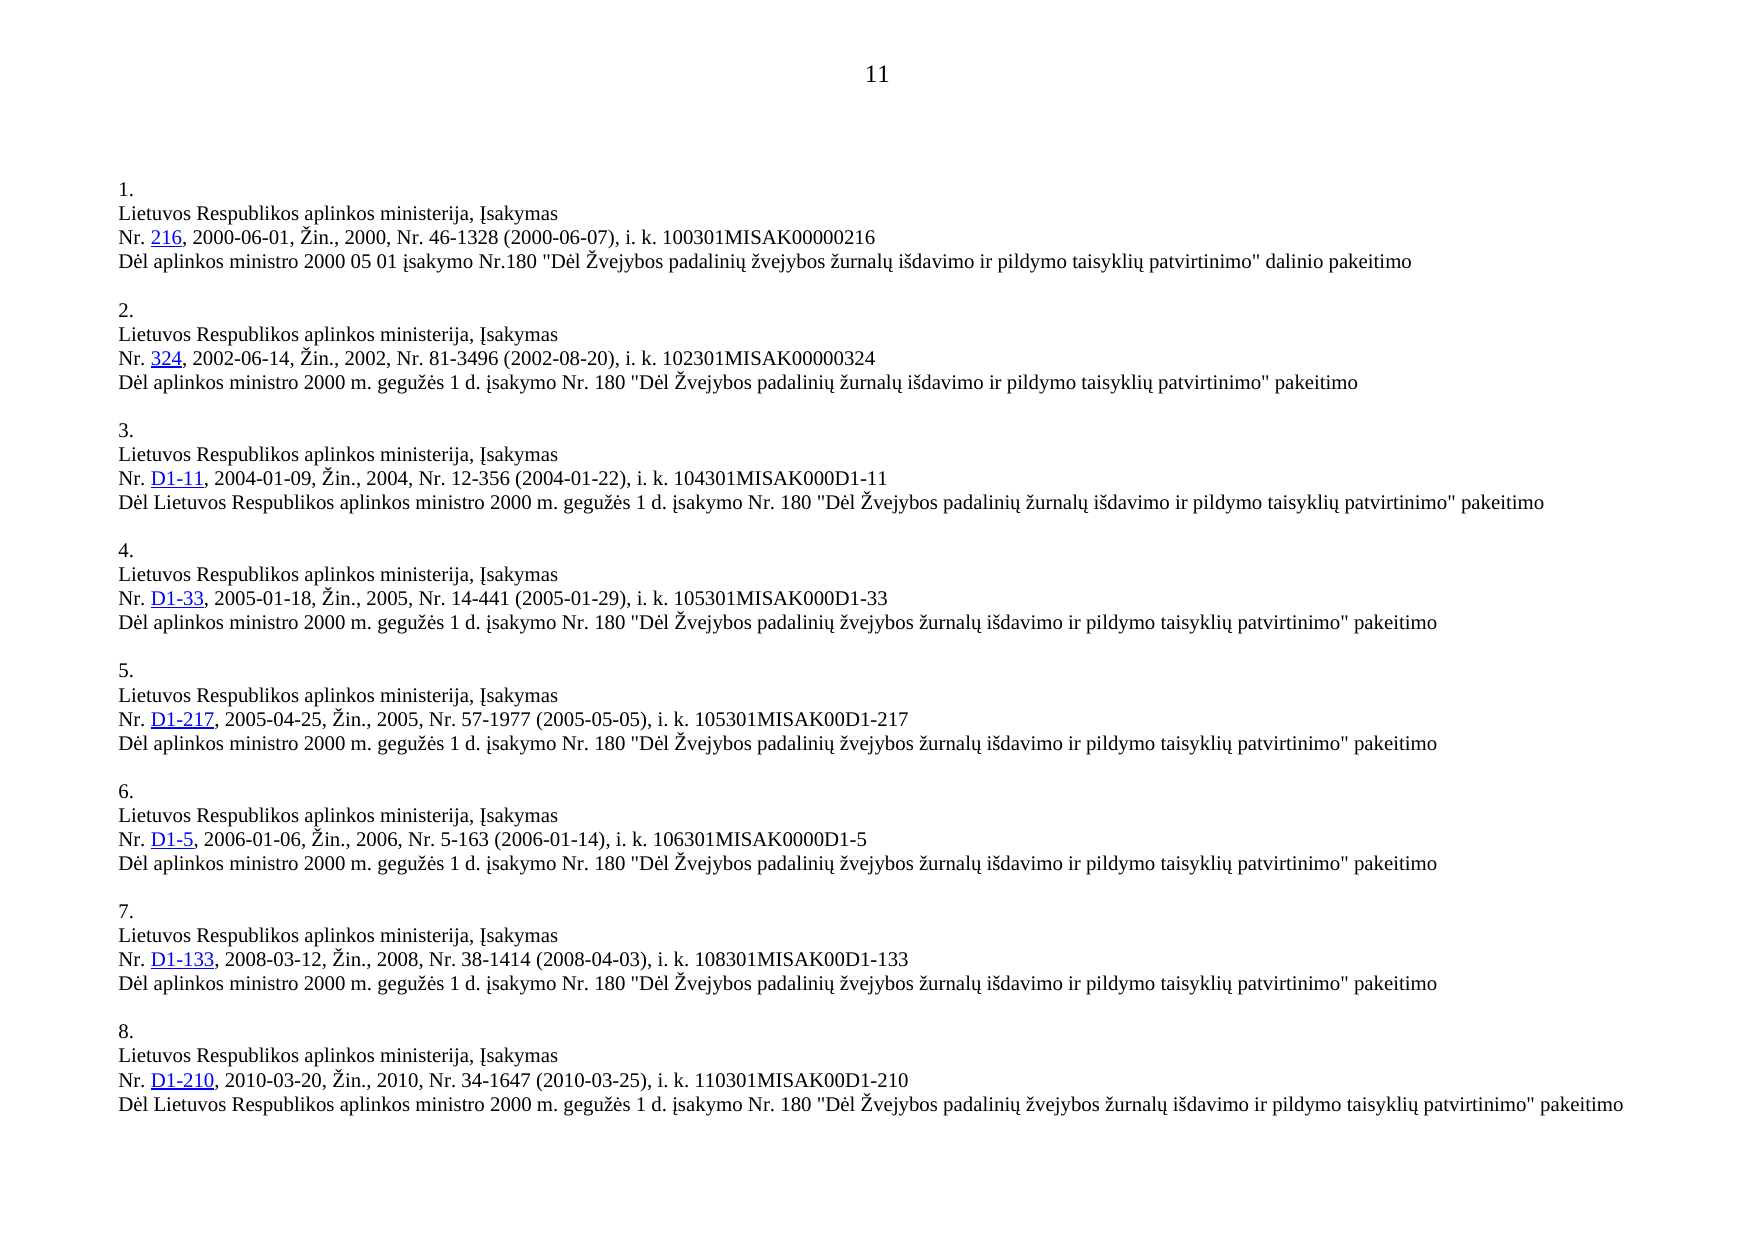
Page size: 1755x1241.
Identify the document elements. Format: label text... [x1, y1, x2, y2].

text Nr. D1-33, 2005-01-18, Žin., 2005, Nr. 14-441 (2005-01-29), i. k. 105301MISAK000D1-33 [118, 586, 1636, 610]
text Lietuvos Respublikos aplinkos ministerija, Įsakymas [118, 562, 1636, 586]
text 1. [118, 177, 1636, 201]
text Dėl aplinkos ministro 2000 05 01 įsakymo Nr.180 "Dėl Žvejybos padalinių žvejybos žurnalų išdavimo ir pildymo taisyklių patvirtinimo" dalinio pakeitimo [118, 249, 1636, 273]
text 7. [118, 899, 1636, 923]
text Dėl aplinkos ministro 2000 m. gegužės 1 d. įsakymo Nr. 180 "Dėl Žvejybos padalinių žvejybos žurnalų išdavimo ir pildymo taisyklių patvirtinimo" pakeitimo [118, 731, 1636, 755]
text Dėl aplinkos ministro 2000 m. gegužės 1 d. įsakymo Nr. 180 "Dėl Žvejybos padalinių žvejybos žurnalų išdavimo ir pildymo taisyklių patvirtinimo" pakeitimo [118, 971, 1636, 995]
text 5. [118, 658, 1636, 682]
text Lietuvos Respublikos aplinkos ministerija, Įsakymas [118, 201, 1636, 225]
text Dėl Lietuvos Respublikos aplinkos ministro 2000 m. gegužės 1 d. įsakymo Nr. 180 "Dėl Žvejybos padalinių žurnalų išdavimo ir pildymo taisyklių patvirtinimo" pakeitimo [118, 490, 1636, 514]
text Nr. D1-133, 2008-03-12, Žin., 2008, Nr. 38-1414 (2008-04-03), i. k. 108301MISAK00D1-133 [118, 947, 1636, 971]
text Lietuvos Respublikos aplinkos ministerija, Įsakymas [118, 322, 1636, 346]
text Lietuvos Respublikos aplinkos ministerija, Įsakymas [118, 923, 1636, 947]
text Dėl aplinkos ministro 2000 m. gegužės 1 d. įsakymo Nr. 180 "Dėl Žvejybos padalinių žurnalų išdavimo ir pildymo taisyklių patvirtinimo" pakeitimo [118, 370, 1636, 394]
text Nr. 216, 2000-06-01, Žin., 2000, Nr. 46-1328 (2000-06-07), i. k. 100301MISAK00000216 [118, 225, 1636, 249]
text Nr. D1-5, 2006-01-06, Žin., 2006, Nr. 5-163 (2006-01-14), i. k. 106301MISAK0000D1-5 [118, 827, 1636, 851]
text Dėl aplinkos ministro 2000 m. gegužės 1 d. įsakymo Nr. 180 "Dėl Žvejybos padalinių žvejybos žurnalų išdavimo ir pildymo taisyklių patvirtinimo" pakeitimo [118, 851, 1636, 875]
text Dėl Lietuvos Respublikos aplinkos ministro 2000 m. gegužės 1 d. įsakymo Nr. 180 "Dėl Žvejybos padalinių žvejybos žurnalų išdavimo ir pildymo taisyklių patvirtinimo" pakeitimo [118, 1092, 1636, 1116]
text Dėl aplinkos ministro 2000 m. gegužės 1 d. įsakymo Nr. 180 "Dėl Žvejybos padalinių žvejybos žurnalų išdavimo ir pildymo taisyklių patvirtinimo" pakeitimo [118, 610, 1636, 634]
text 2. [118, 297, 1636, 322]
text Nr. D1-11, 2004-01-09, Žin., 2004, Nr. 12-356 (2004-01-22), i. k. 104301MISAK000D1-11 [118, 466, 1636, 490]
text Lietuvos Respublikos aplinkos ministerija, Įsakymas [118, 1043, 1636, 1067]
text Lietuvos Respublikos aplinkos ministerija, Įsakymas [118, 803, 1636, 827]
text Lietuvos Respublikos aplinkos ministerija, Įsakymas [118, 442, 1636, 466]
text Nr. D1-210, 2010-03-20, Žin., 2010, Nr. 34-1647 (2010-03-25), i. k. 110301MISAK00D1-210 [118, 1067, 1636, 1092]
text Nr. 324, 2002-06-14, Žin., 2002, Nr. 81-3496 (2002-08-20), i. k. 102301MISAK00000324 [118, 346, 1636, 370]
text 3. [118, 418, 1636, 442]
text 8. [118, 1019, 1636, 1043]
text 6. [118, 779, 1636, 803]
text 4. [118, 538, 1636, 562]
text Lietuvos Respublikos aplinkos ministerija, Įsakymas [118, 682, 1636, 707]
text Nr. D1-217, 2005-04-25, Žin., 2005, Nr. 57-1977 (2005-05-05), i. k. 105301MISAK00D1-217 [118, 707, 1636, 731]
